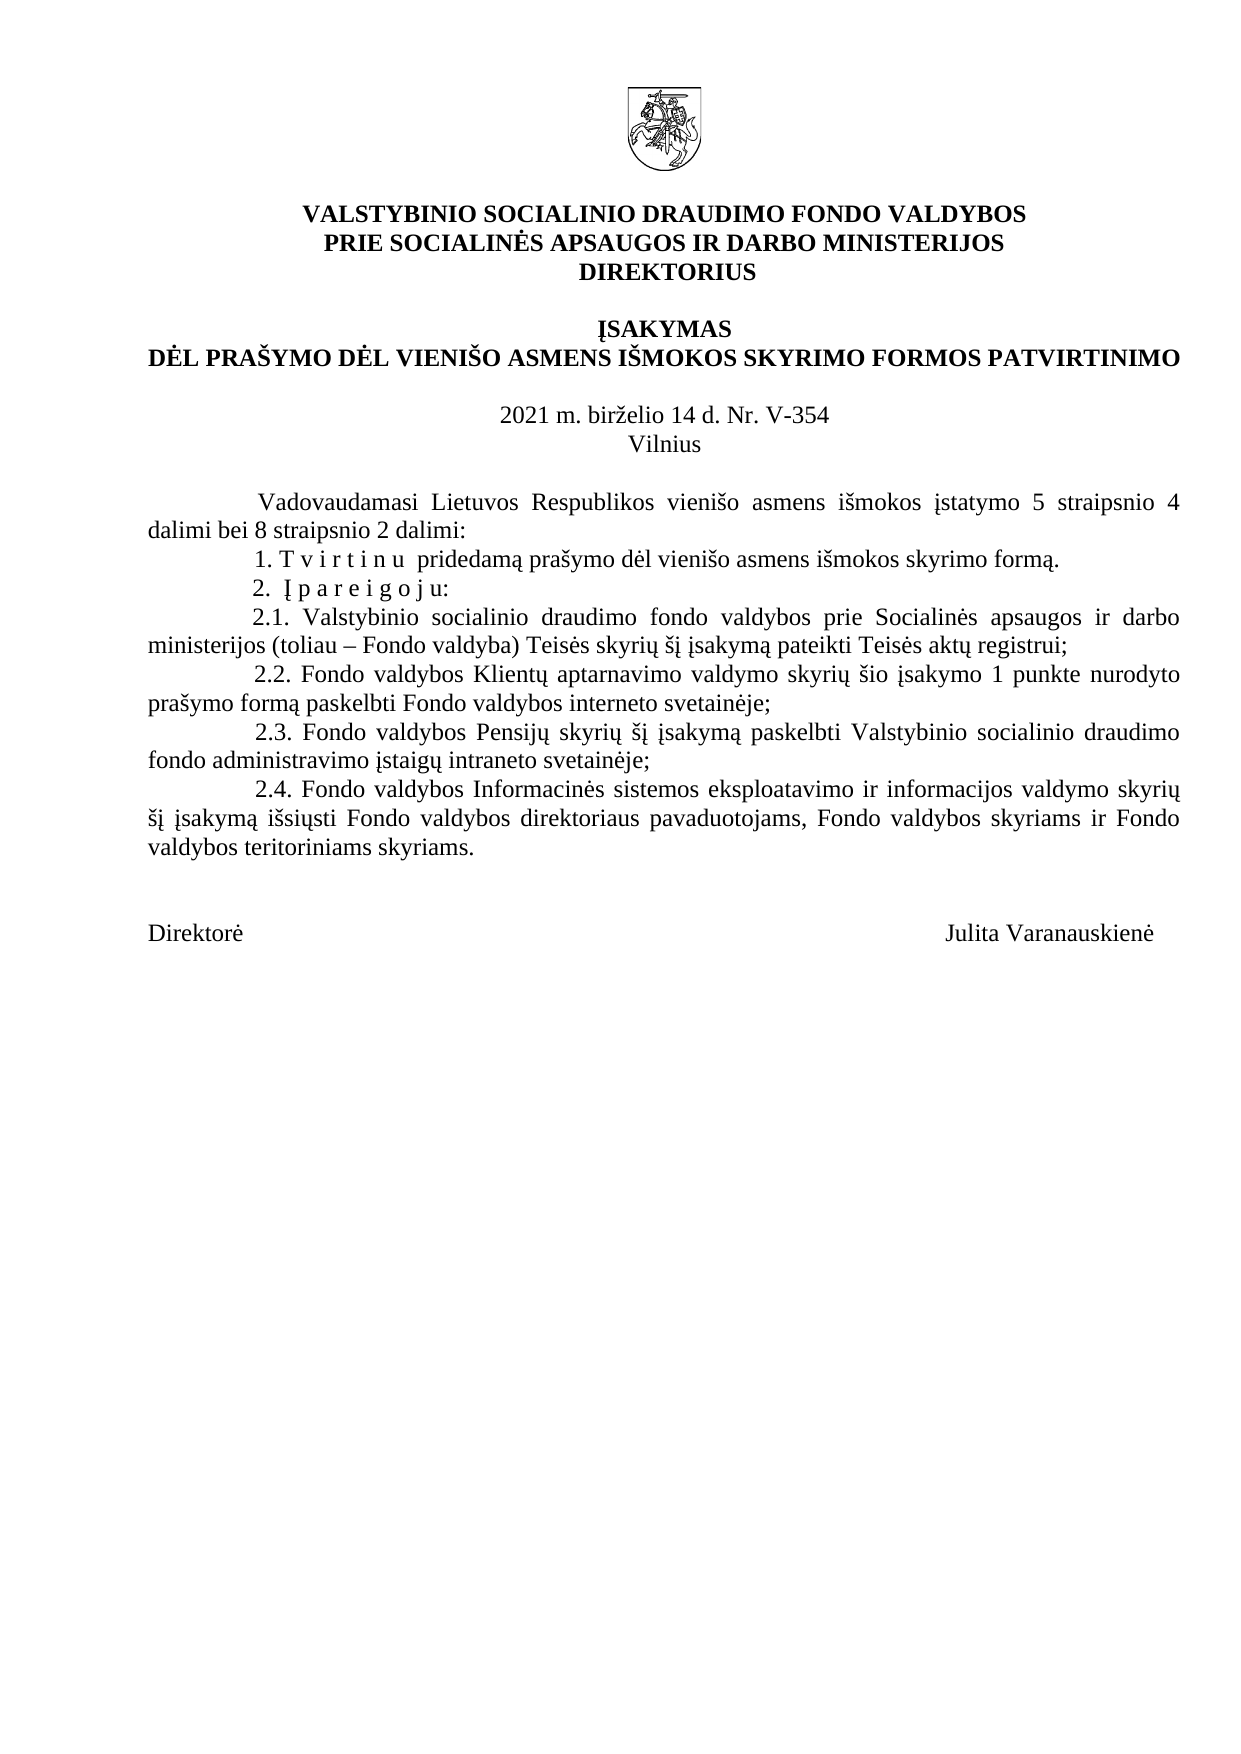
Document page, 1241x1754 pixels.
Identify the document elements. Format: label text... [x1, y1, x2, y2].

text 2021 m. birželio 14 d. Nr. V-354 [148, 400, 1181, 429]
text 2. Į p a r e i g o j u: [207, 573, 1181, 602]
text Vadovaudamasi Lietuvos Respublikos vienišo asmens išmokos įstatymo 5 straipsnio 4 dalimi bei 8 straipsnio 2 dalimi: [148, 487, 1181, 544]
text VALSTYBINIO SOCIALINIO DRAUDIMO FONDO VALDYBOS [148, 199, 1181, 228]
text PRIE SOCIALINĖS APSAUGOS IR DARBO MINISTERIJOS [148, 228, 1181, 257]
text Vilnius [148, 429, 1181, 458]
text 2.4. Fondo valdybos Informacinės sistemos eksploatavimo ir informacijos valdymo skyrių šį įsakymą išsiųsti Fondo valdybos direktoriaus pavaduotojams, Fondo valdybos skyriams ir Fondo valdybos teritoriniams skyriams. [148, 774, 1181, 860]
text ĮSAKYMAS [148, 314, 1181, 343]
text DĖL prašymo dėl vienišo asmens išmokos skyrimo formos patvirtinimo [148, 343, 1181, 372]
text 2.1. Valstybinio socialinio draudimo fondo valdybos prie Socialinės apsaugos ir darbo ministerijos (toliau – Fondo valdyba) Teisės skyrių šį įsakymą pateikti Teisės aktų registrui; [148, 602, 1181, 659]
text Direktorė Julita Varanauskienė [148, 918, 1181, 947]
text 2.2. Fondo valdybos Klientų aptarnavimo valdymo skyrių šio įsakymo 1 punkte nurodyto prašymo formą paskelbti Fondo valdybos interneto svetainėje; [148, 659, 1181, 717]
text DIREKTORIUS [148, 257, 1181, 285]
text 1. T v i r t i n u pridedamą prašymo dėl vienišo asmens išmokos skyrimo formą. [148, 544, 1181, 573]
text 2.3. Fondo valdybos Pensijų skyrių šį įsakymą paskelbti Valstybinio socialinio draudimo fondo administravimo įstaigų intraneto svetainėje; [148, 717, 1181, 774]
